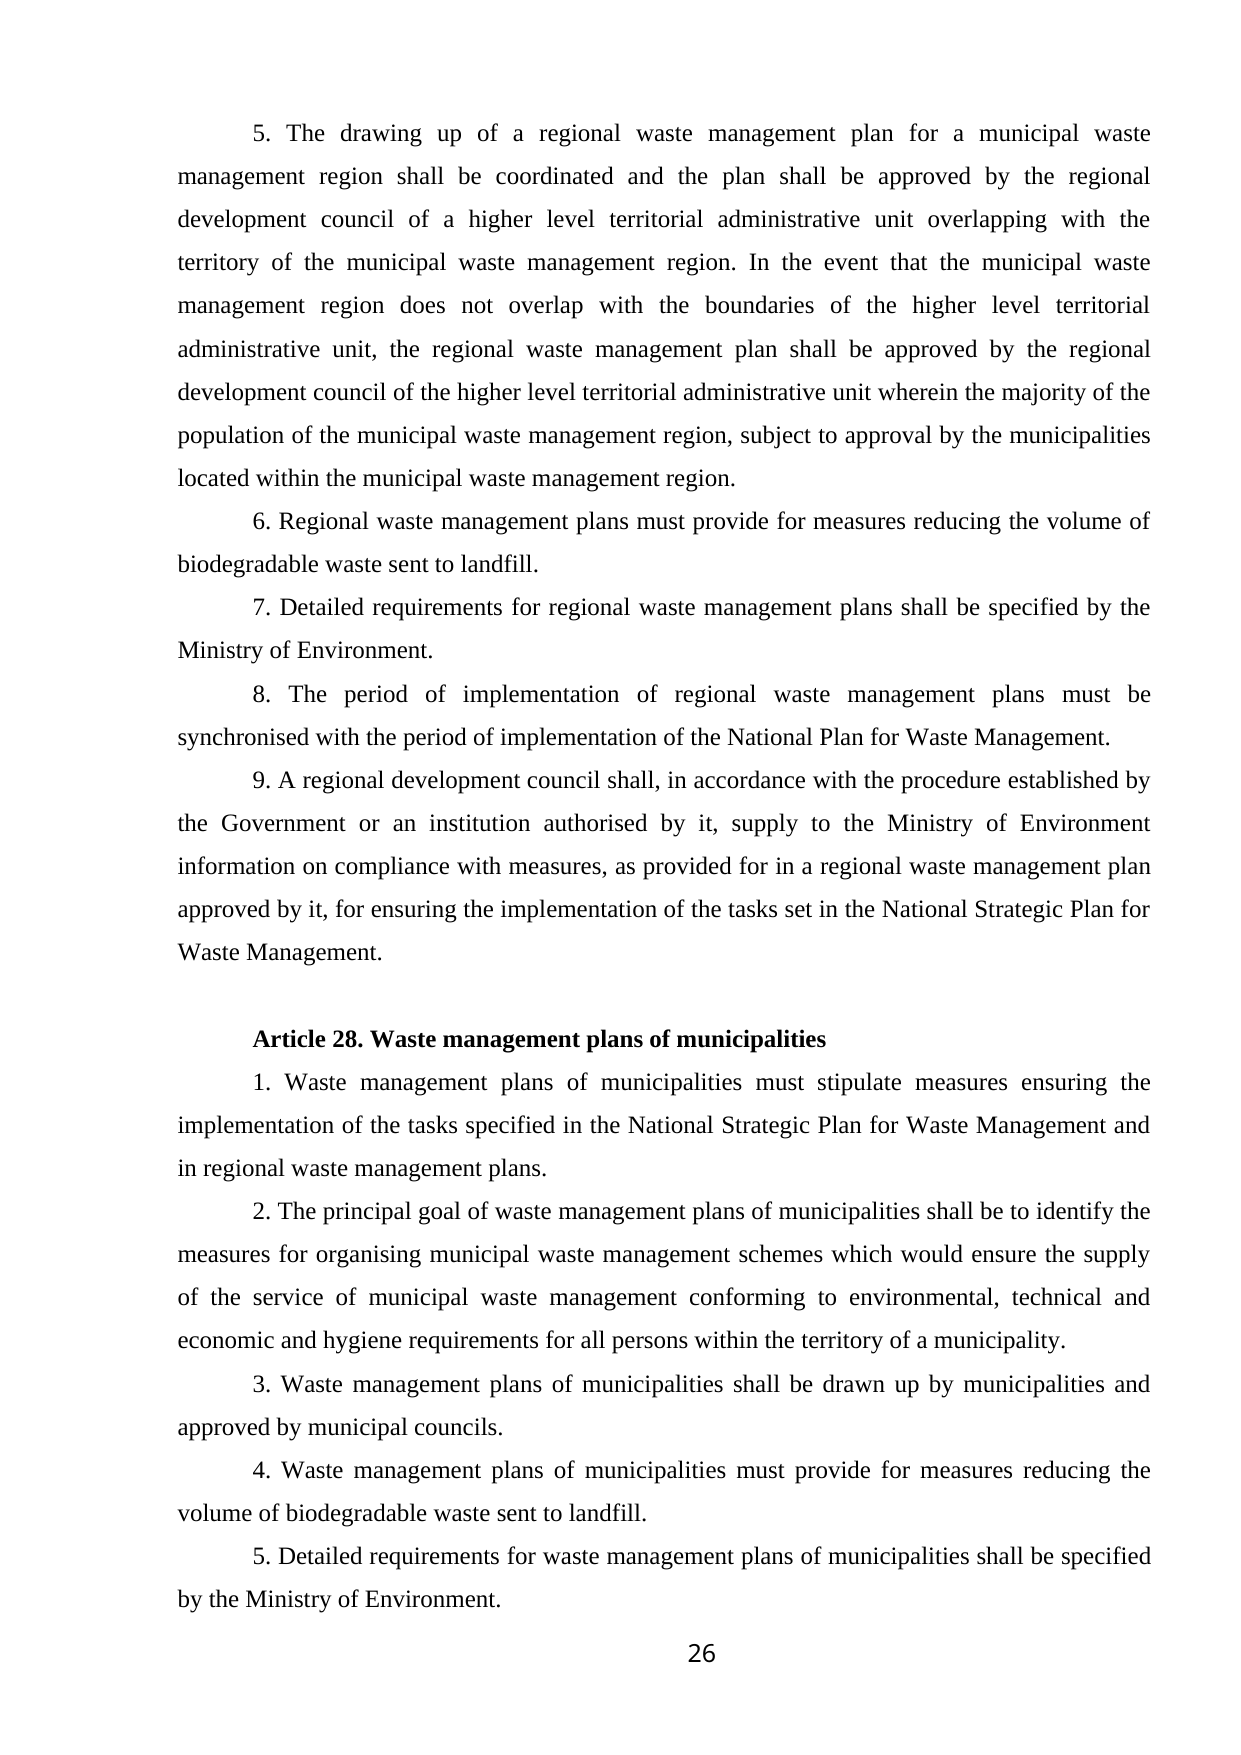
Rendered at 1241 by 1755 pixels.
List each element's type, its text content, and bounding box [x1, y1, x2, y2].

text 2. The principal goal of waste management plans of municipalities shall be to identify the measures for organising municipal waste management schemes which would ensure the supply of the service of municipal waste management conforming to environmental, technical and economic and hygiene requirements for all persons within the territory of a municipality. [177, 1196, 1152, 1354]
text Article 28. Waste management plans of municipalities [177, 1024, 1152, 1052]
text 8. The period of implementation of regional waste management plans must be synchronised with the period of implementation of the National Plan for Waste Management. [177, 679, 1152, 751]
text 6. Regional waste management plans must provide for measures reducing the volume of biodegradable waste sent to landfill. [177, 506, 1152, 578]
text 7. Detailed requirements for regional waste management plans shall be specified by the Ministry of Environment. [177, 592, 1152, 664]
text 9. A regional development council shall, in accordance with the procedure established by the Government or an institution authorised by it, supply to the Ministry of Environment information on compliance with measures, as provided for in a regional waste management plan approved by it, for ensuring the implementation of the tasks set in the National Strategic Plan for Waste Management. [177, 765, 1152, 966]
text 5. The drawing up of a regional waste management plan for a municipal waste management region shall be coordinated and the plan shall be approved by the regional development council of a higher level territorial administrative unit overlapping with the territory of the municipal waste management region. In the event that the municipal waste management region does not overlap with the boundaries of the higher level territorial administrative unit, the regional waste management plan shall be approved by the regional development council of the higher level territorial administrative unit wherein the majority of the population of the municipal waste management region, subject to approval by the municipalities located within the municipal waste management region. [177, 118, 1152, 492]
text 1. Waste management plans of municipalities must stipulate measures ensuring the implementation of the tasks specified in the National Strategic Plan for Waste Management and in regional waste management plans. [177, 1067, 1152, 1182]
text 4. Waste management plans of municipalities must provide for measures reducing the volume of biodegradable waste sent to landfill. [177, 1455, 1152, 1527]
text 5. Detailed requirements for waste management plans of municipalities shall be specified by the Ministry of Environment. [177, 1541, 1152, 1613]
text 3. Waste management plans of municipalities shall be drawn up by municipalities and approved by municipal councils. [177, 1369, 1152, 1441]
